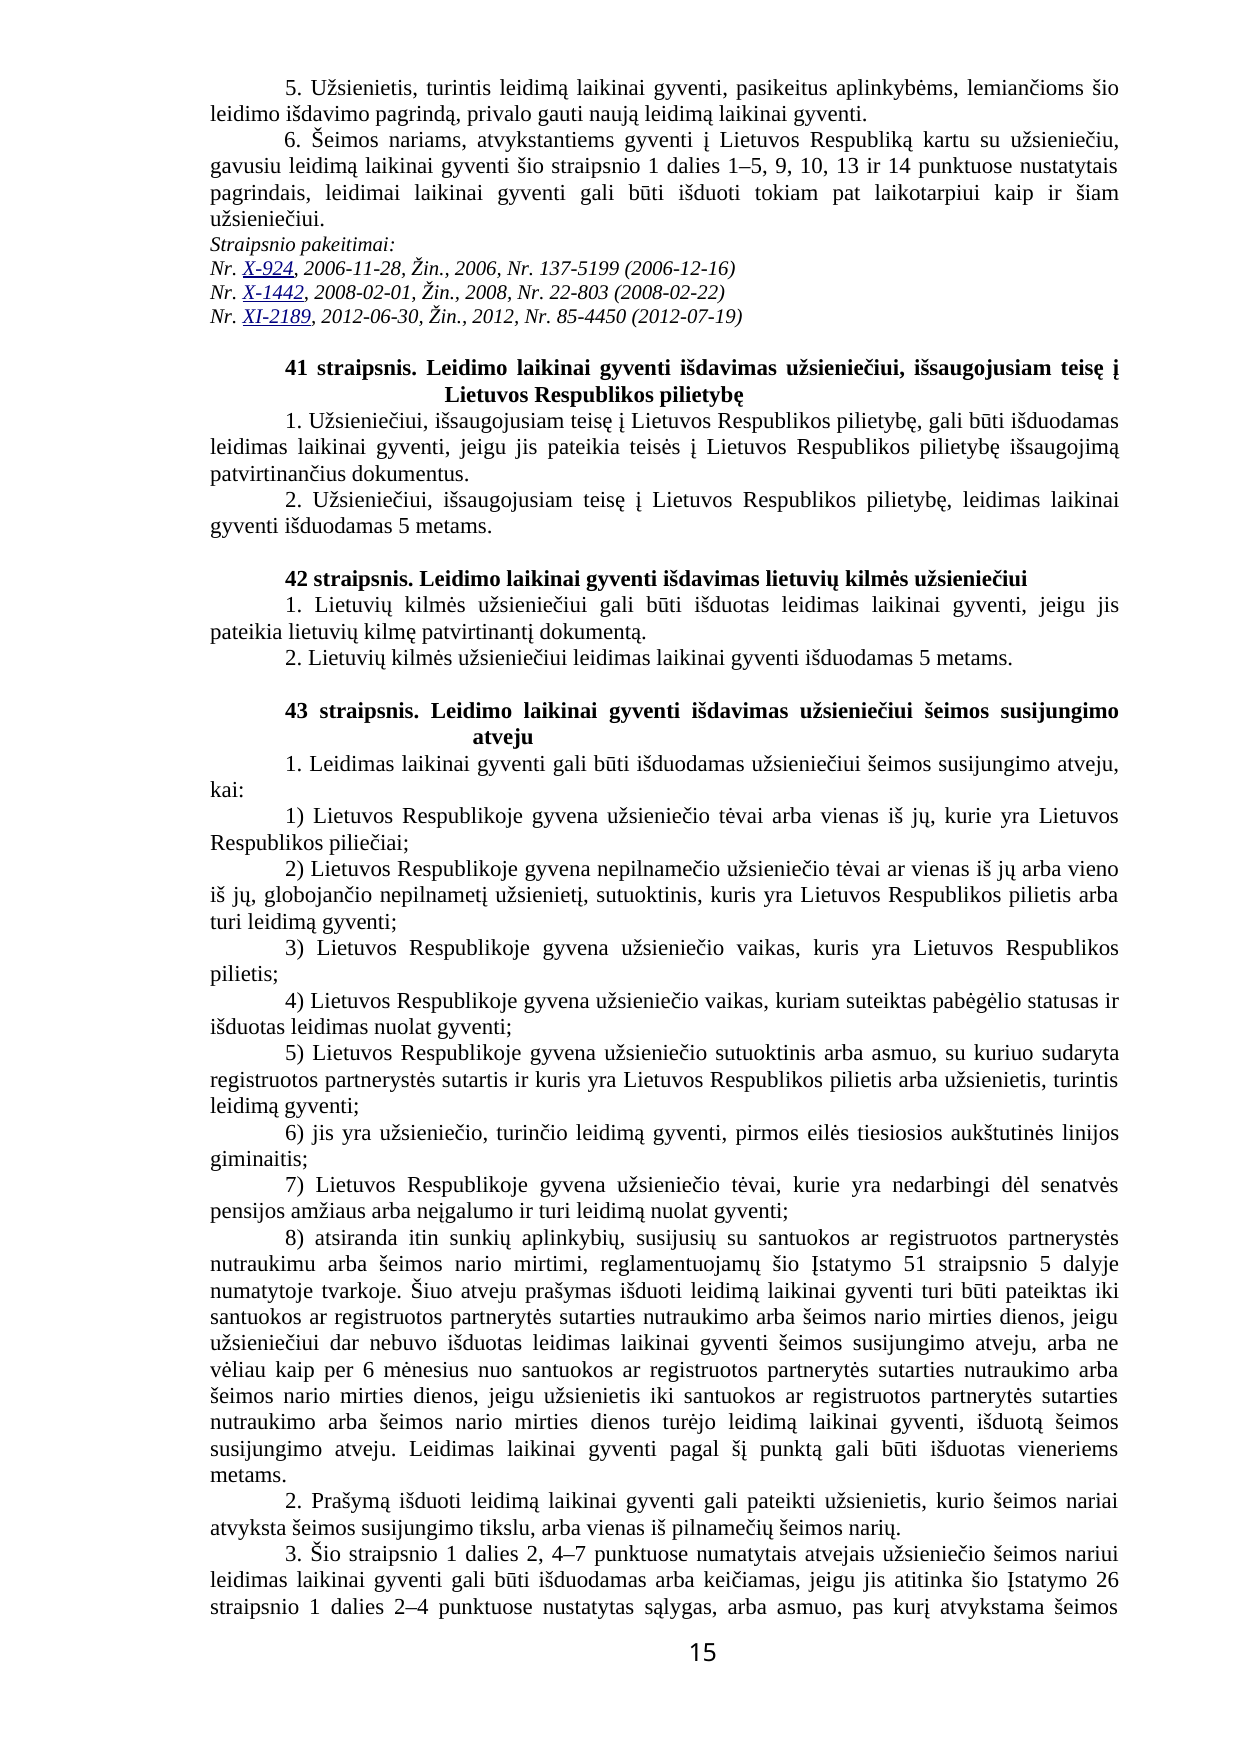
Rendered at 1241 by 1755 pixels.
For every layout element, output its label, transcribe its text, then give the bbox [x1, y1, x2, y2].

text 43 straipsnis. Leidimo laikinai gyventi išdavimas užsieniečiui šeimos susijungimo atveju [285, 697, 1120, 749]
text 6) jis yra užsieniečio, turinčio leidimą gyventi, pirmos eilės tiesiosios aukštutinės linijos giminaitis; [210, 1118, 1120, 1171]
text 42 straipsnis. Leidimo laikinai gyventi išdavimas lietuvių kilmės užsieniečiui [285, 565, 1120, 591]
text Straipsnio pakeitimai: [210, 232, 1120, 256]
text 1. Leidimas laikinai gyventi gali būti išduodamas užsieniečiui šeimos susijungimo atveju, kai: [210, 749, 1120, 802]
text 6. Šeimos nariams, atvykstantiems gyventi į Lietuvos Respubliką kartu su užsieniečiu, gavusiu leidimą laikinai gyventi šio straipsnio 1 dalies 1–5, 9, 10, 13 ir 14 punktuose nustatytais pagrindais, leidimai laikinai gyventi gali būti išduoti tokiam pat laikotarpiui kaip ir šiam užsieniečiui. [210, 126, 1120, 232]
text 3) Lietuvos Respublikoje gyvena užsieniečio vaikas, kuris yra Lietuvos Respublikos pilietis; [210, 934, 1120, 987]
text 5) Lietuvos Respublikoje gyvena užsieniečio sutuoktinis arba asmuo, su kuriuo sudaryta registruotos partnerystės sutartis ir kuris yra Lietuvos Respublikos pilietis arba užsienietis, turintis leidimą gyventi; [210, 1039, 1120, 1118]
text 2) Lietuvos Respublikoje gyvena nepilnamečio užsieniečio tėvai ar vienas iš jų arba vieno iš jų, globojančio nepilnametį užsienietį, sutuoktinis, kuris yra Lietuvos Respublikos pilietis arba turi leidimą gyventi; [210, 855, 1120, 934]
text 2. Prašymą išduoti leidimą laikinai gyventi gali pateikti užsienietis, kurio šeimos nariai atvyksta šeimos susijungimo tikslu, arba vienas iš pilnamečių šeimos narių. [210, 1487, 1120, 1540]
text Nr. XI-2189, 2012-06-30, Žin., 2012, Nr. 85-4450 (2012-07-19) [210, 304, 1120, 328]
text 7) Lietuvos Respublikoje gyvena užsieniečio tėvai, kurie yra nedarbingi dėl senatvės pensijos amžiaus arba neįgalumo ir turi leidimą nuolat gyventi; [210, 1171, 1120, 1224]
text Nr. X-1442, 2008-02-01, Žin., 2008, Nr. 22-803 (2008-02-22) [210, 280, 1120, 304]
text 1) Lietuvos Respublikoje gyvena užsieniečio tėvai arba vienas iš jų, kurie yra Lietuvos Respublikos piliečiai; [210, 802, 1120, 855]
text 4) Lietuvos Respublikoje gyvena užsieniečio vaikas, kuriam suteiktas pabėgėlio statusas ir išduotas leidimas nuolat gyventi; [210, 987, 1120, 1039]
text 41 straipsnis. Leidimo laikinai gyventi išdavimas užsieniečiui, išsaugojusiam teisę į Lietuvos Respublikos pilietybę [285, 354, 1120, 407]
text Nr. X-924, 2006-11-28, Žin., 2006, Nr. 137-5199 (2006-12-16) [210, 256, 1120, 280]
text 8) atsiranda itin sunkių aplinkybių, susijusių su santuokos ar registruotos partnerystės nutraukimu arba šeimos nario mirtimi, reglamentuojamų šio Įstatymo 51 straipsnio 5 dalyje numatytoje tvarkoje. Šiuo atveju prašymas išduoti leidimą laikinai gyventi turi būti pateiktas iki santuokos ar registruotos partnerytės sutarties nutraukimo arba šeimos nario mirties dienos, jeigu užsieniečiui dar nebuvo išduotas leidimas laikinai gyventi šeimos susijungimo atveju, arba ne vėliau kaip per 6 mėnesius nuo santuokos ar registruotos partnerytės sutarties nutraukimo arba šeimos nario mirties dienos, jeigu užsienietis iki santuokos ar registruotos partnerytės sutarties nutraukimo arba šeimos nario mirties dienos turėjo leidimą laikinai gyventi, išduotą šeimos susijungimo atveju. Leidimas laikinai gyventi pagal šį punktą gali būti išduotas vieneriems metams. [210, 1224, 1120, 1487]
text 1. Užsieniečiui, išsaugojusiam teisę į Lietuvos Respublikos pilietybę, gali būti išduodamas leidimas laikinai gyventi, jeigu jis pateikia teisės į Lietuvos Respublikos pilietybę išsaugojimą patvirtinančius dokumentus. [210, 407, 1120, 486]
text 3. Šio straipsnio 1 dalies 2, 4–7 punktuose numatytais atvejais užsieniečio šeimos nariui leidimas laikinai gyventi gali būti išduodamas arba keičiamas, jeigu jis atitinka šio Įstatymo 26 straipsnio 1 dalies 2–4 punktuose nustatytas sąlygas, arba asmuo, pas kurį atvykstama šeimos [210, 1540, 1120, 1619]
text 2. Užsieniečiui, išsaugojusiam teisę į Lietuvos Respublikos pilietybę, leidimas laikinai gyventi išduodamas 5 metams. [210, 486, 1120, 539]
text 2. Lietuvių kilmės užsieniečiui leidimas laikinai gyventi išduodamas 5 metams. [210, 644, 1120, 671]
text 5. Užsienietis, turintis leidimą laikinai gyventi, pasikeitus aplinkybėms, lemiančioms šio leidimo išdavimo pagrindą, privalo gauti naują leidimą laikinai gyventi. [210, 73, 1120, 126]
text 1. Lietuvių kilmės užsieniečiui gali būti išduotas leidimas laikinai gyventi, jeigu jis pateikia lietuvių kilmę patvirtinantį dokumentą. [210, 591, 1120, 644]
